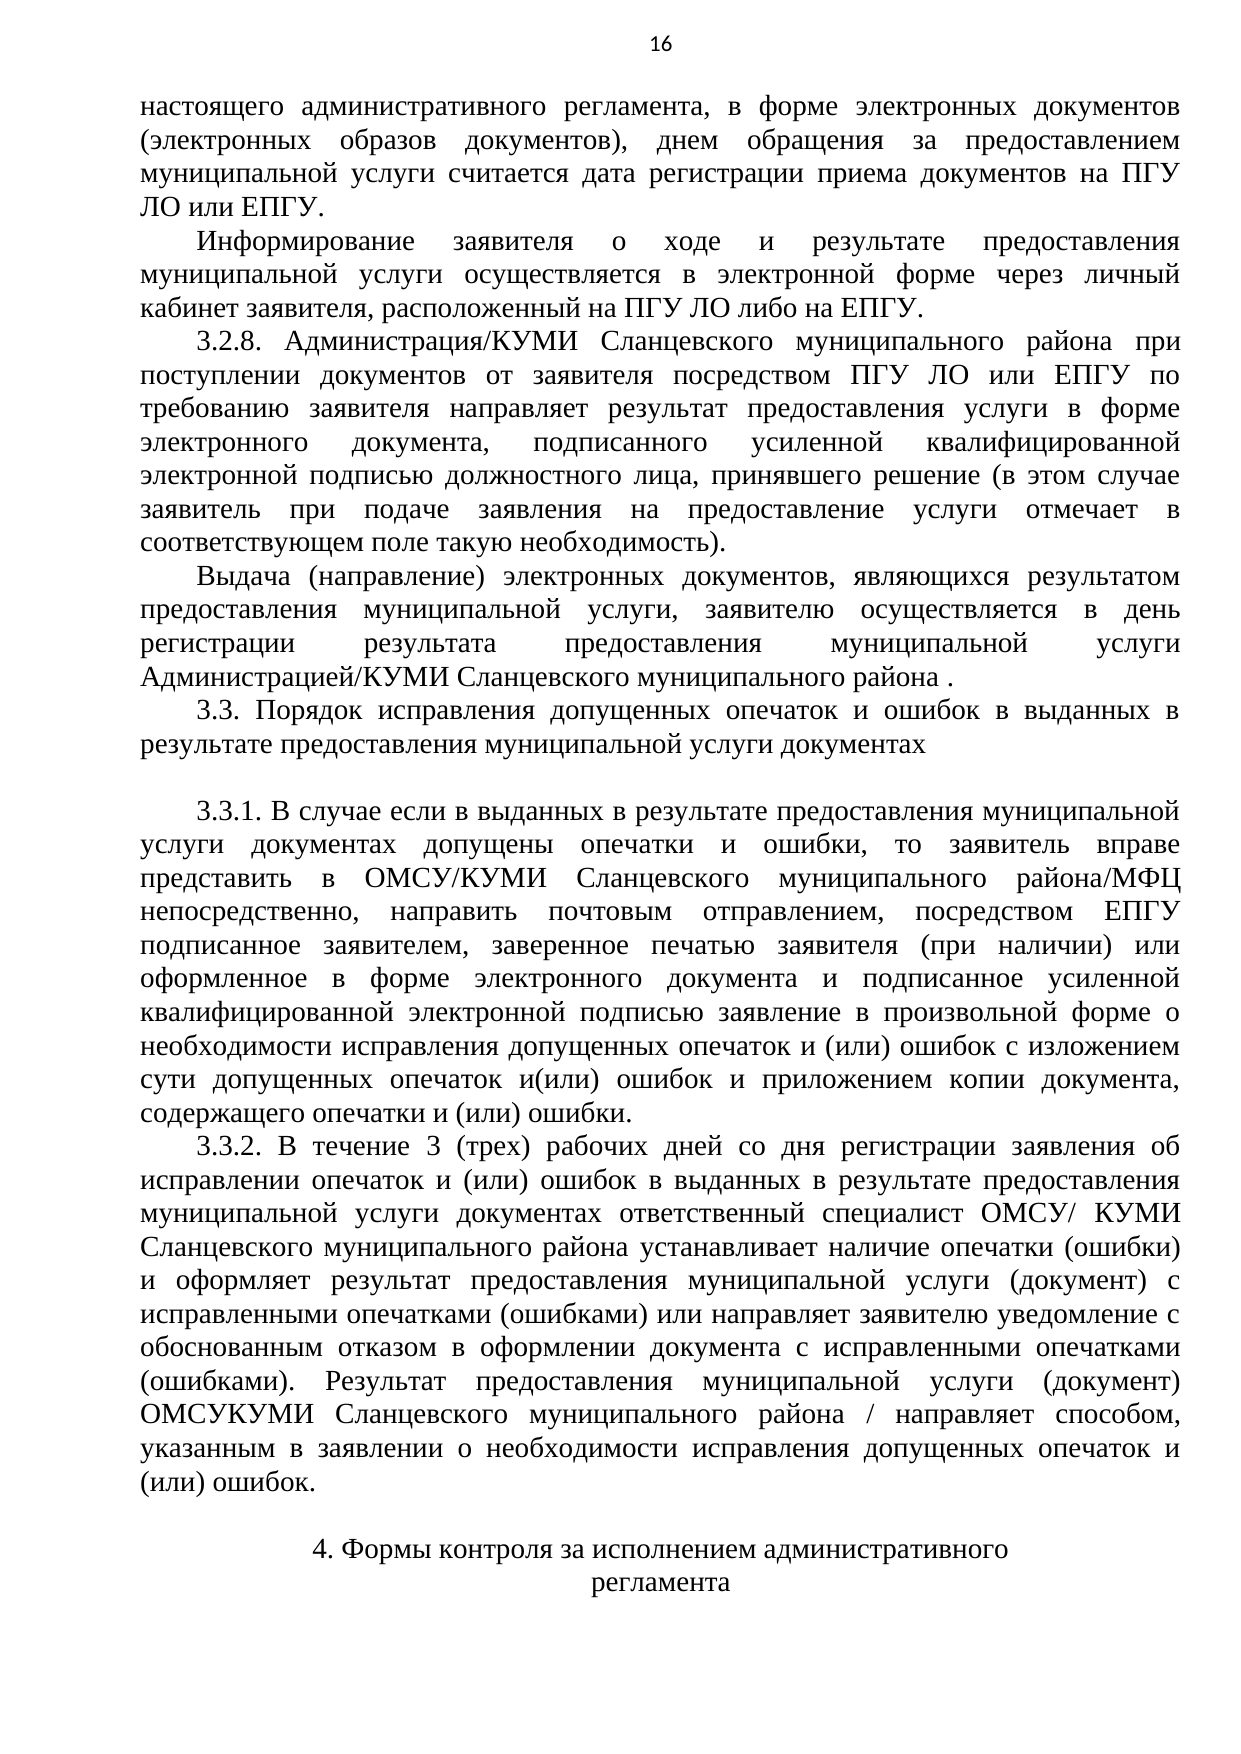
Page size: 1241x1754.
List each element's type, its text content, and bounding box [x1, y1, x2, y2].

text 4. Формы контроля за исполнением административного [140, 1531, 1181, 1564]
text Выдача (направление) электронных документов, являющихся результатом предоставления муниципальной услуги, заявителю осуществляется в день регистрации результата предоставления муниципальной услуги Администрацией/КУМИ Сланцевского муниципального района . [140, 558, 1181, 692]
text настоящего административного регламента, в форме электронных документов (электронных образов документов), днем обращения за предоставлением муниципальной услуги считается дата регистрации приема документов на ПГУ ЛО или ЕПГУ. [140, 88, 1181, 223]
text 3.3. Порядок исправления допущенных опечаток и ошибок в выданных в результате предоставления муниципальной услуги документах [140, 692, 1181, 759]
text 3.2.8. Администрация/КУМИ Сланцевского муниципального района при поступлении документов от заявителя посредством ПГУ ЛО или ЕПГУ по требованию заявителя направляет результат предоставления услуги в форме электронного документа, подписанного усиленной квалифицированной электронной подписью должностного лица, принявшего решение (в этом случае заявитель при подаче заявления на предоставление услуги отмечает в соответствующем поле такую необходимость). [140, 323, 1181, 558]
text Информирование заявителя о ходе и результате предоставления муниципальной услуги осуществляется в электронной форме через личный кабинет заявителя, расположенный на ПГУ ЛО либо на ЕПГУ. [140, 223, 1181, 323]
text регламента [140, 1564, 1181, 1598]
text 3.3.1. В случае если в выданных в результате предоставления муниципальной услуги документах допущены опечатки и ошибки, то заявитель вправе представить в ОМСУ/КУМИ Сланцевского муниципального района/МФЦ непосредственно, направить почтовым отправлением, посредством ЕПГУ подписанное заявителем, заверенное печатью заявителя (при наличии) или оформленное в форме электронного документа и подписанное усиленной квалифицированной электронной подписью заявление в произвольной форме о необходимости исправления допущенных опечаток и (или) ошибок с изложением сути допущенных опечаток и(или) ошибок и приложением копии документа, содержащего опечатки и (или) ошибки. [140, 793, 1181, 1128]
text 3.3.2. В течение 3 (трех) рабочих дней со дня регистрации заявления об исправлении опечаток и (или) ошибок в выданных в результате предоставления муниципальной услуги документах ответственный специалист ОМСУ/ КУМИ Сланцевского муниципального района устанавливает наличие опечатки (ошибки) и оформляет результат предоставления муниципальной услуги (документ) с исправленными опечатками (ошибками) или направляет заявителю уведомление с обоснованным отказом в оформлении документа с исправленными опечатками (ошибками). Результат предоставления муниципальной услуги (документ) ОМСУКУМИ Сланцевского муниципального района / направляет способом, указанным в заявлении о необходимости исправления допущенных опечаток и (или) ошибок. [140, 1128, 1181, 1497]
